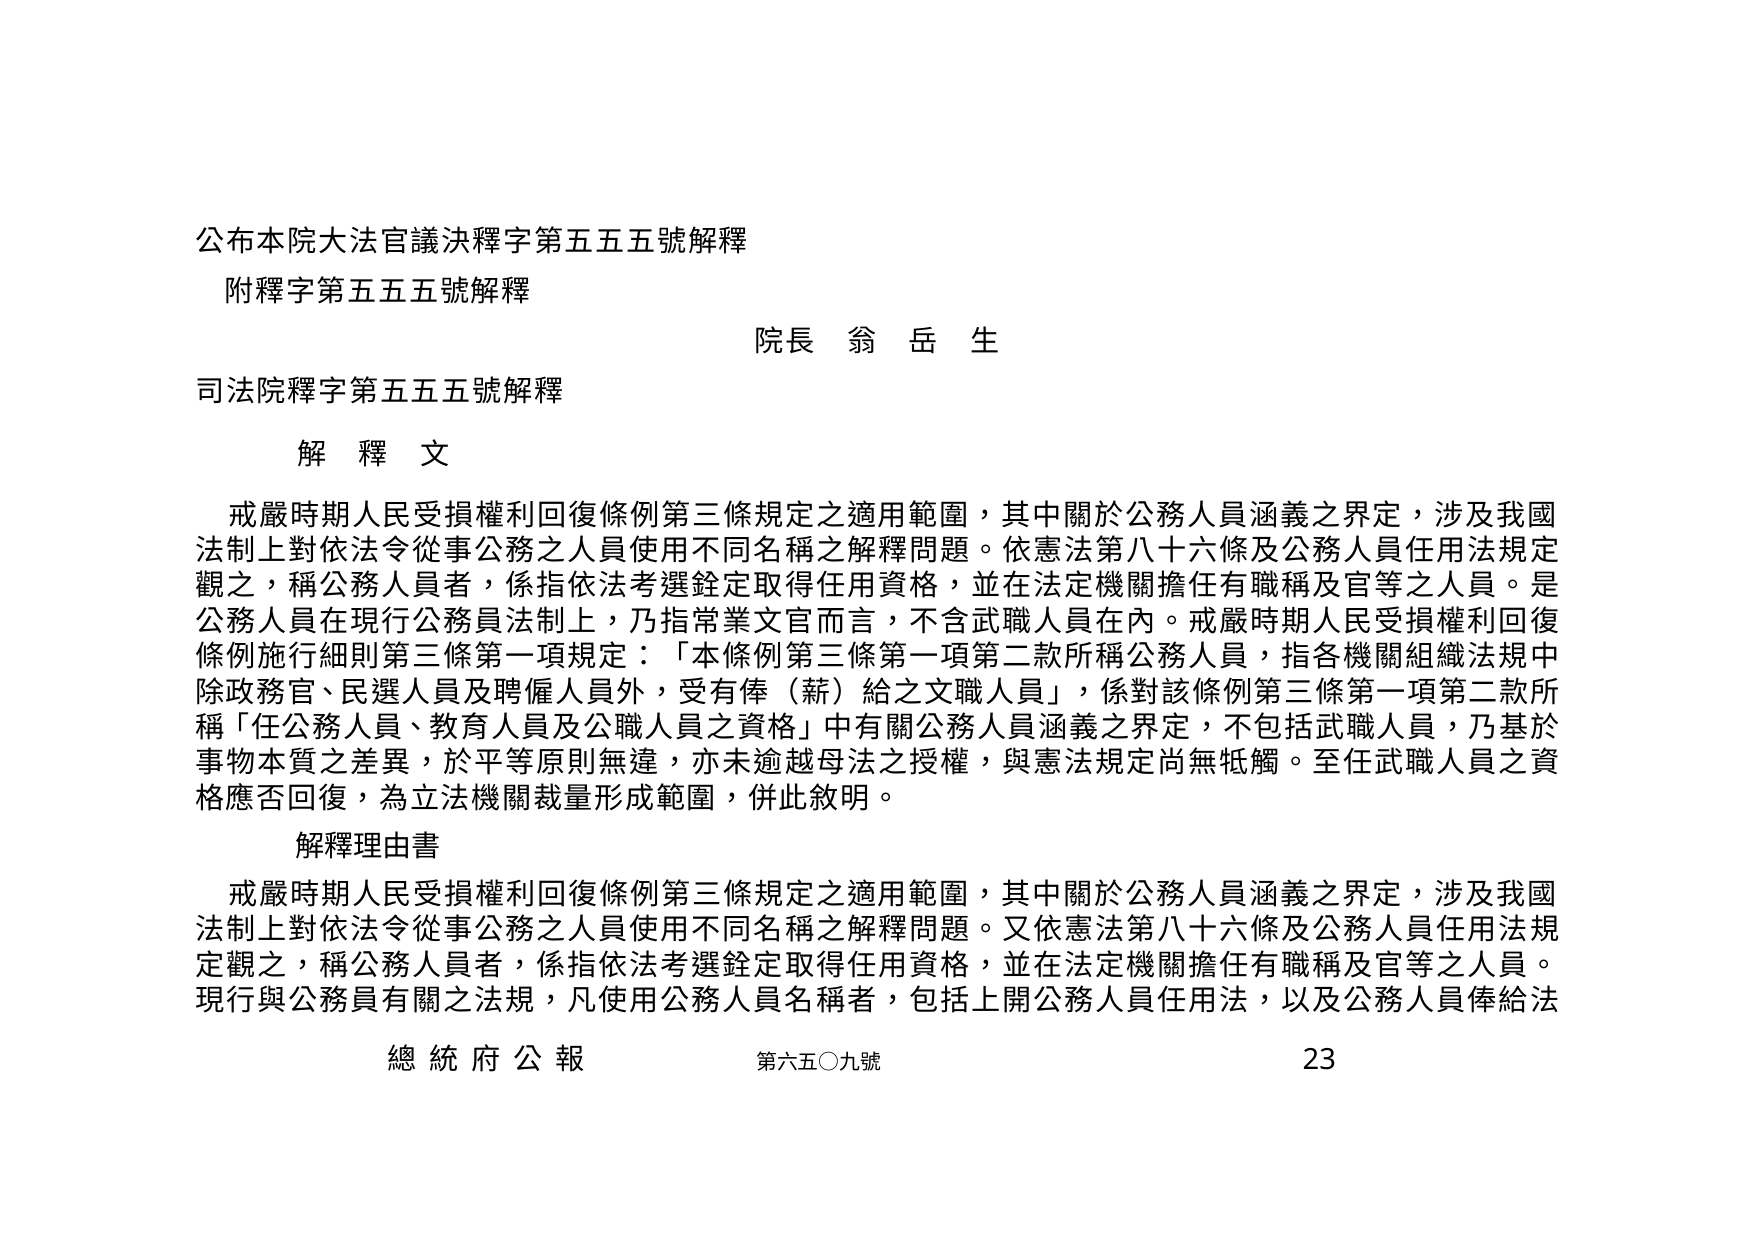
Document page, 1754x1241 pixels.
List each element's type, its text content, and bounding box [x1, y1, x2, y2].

text 戒嚴時期人民受損權利回復條例第三條規定之適用範圍，其中關於公務人員涵義之界定，涉及我國法制上對依法令從事公務之人員使用不同名稱之解釋問題。又依憲法第八十六條及公務人員任用法規定觀之，稱公務人員者，係指依法考選銓定取得任用資格，並在法定機關擔任有職稱及官等之人員。現行與公務員有關之法規，凡使用公務人員名稱者，包括上開公務人員任用法，以及公務人員俸給法、公務人員保障法、公務人員陞遷法、公務人員考績法、公務人員退休法、公務人員撫卹法等，均不適用於武職人員。是公務人員在現行公務員法制上，乃指常業文官（或稱常任文官）而言，不含武職人員在內。 [195, 876, 1559, 1017]
text 公布本院大法官議決釋字第五五五號解釋 [195, 222, 1559, 259]
text 解釋理由書 [195, 828, 1559, 863]
text 附釋字第五五五號解釋 [224, 272, 1559, 309]
text 司法院釋字第五五五號解釋 [195, 372, 1559, 409]
text 解 釋 文 [297, 434, 1559, 472]
text 院長 翁 岳 生 [195, 322, 1559, 359]
text 戒嚴時期人民受損權利回復條例第三條規定之適用範圍，其中關於公務人員涵義之界定，涉及我國法制上對依法令從事公務之人員使用不同名稱之解釋問題。依憲法第八十六條及公務人員任用法規定觀之，稱公務人員者，係指依法考選銓定取得任用資格，並在法定機關擔任有職稱及官等之人員。是公務人員在現行公務員法制上，乃指常業文官而言，不含武職人員在內。戒嚴時期人民受損權利回復條例施行細則第三條第一項規定：「本條例第三條第一項第二款所稱公務人員，指各機關組織法規中，除政務官、民選人員及聘僱人員外，受有俸（薪）給之文職人員」，係對該條例第三條第一項第二款所稱「任公務人員、教育人員及公職人員之資格」中有關公務人員涵義之界定，不包括武職人員，乃基於事物本質之差異，於平等原則無違，亦未逾越母法之授權，與憲法規定尚無牴觸。至任武職人員之資格應否回復，為立法機關裁量形成範圍，併此敘明。 [195, 497, 1559, 815]
